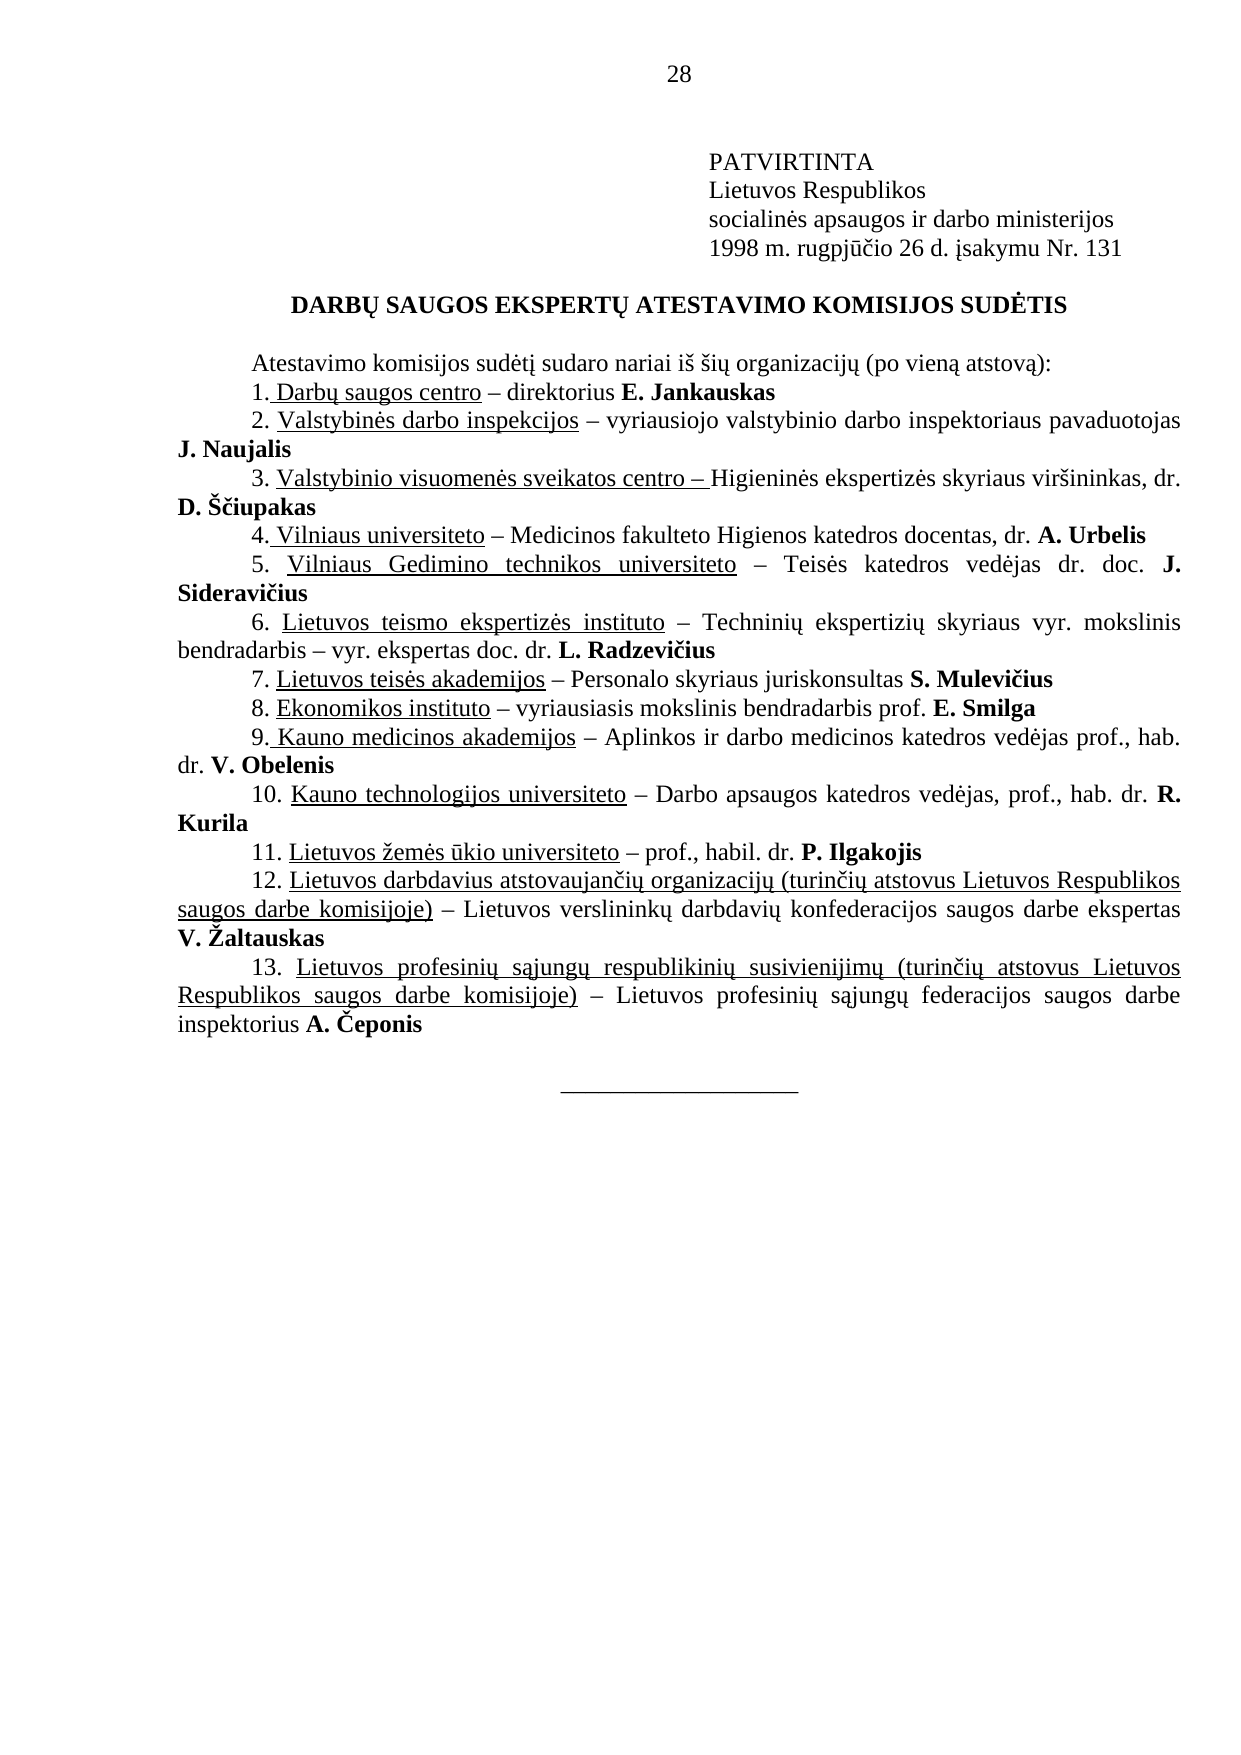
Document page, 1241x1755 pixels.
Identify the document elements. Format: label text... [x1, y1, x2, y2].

text Atestavimo komisijos sudėtį sudaro nariai iš šių organizacijų (po vieną atstovą): [177, 348, 1181, 377]
text 13. Lietuvos profesinių sąjungų respublikinių susivienijimų (turinčių atstovus Lietuvos Respublikos saugos darbe komisijoje) – Lietuvos profesinių sąjungų federacijos saugos darbe inspektorius A. Čeponis [177, 952, 1181, 1038]
text 12. Lietuvos darbdavius atstovaujančių organizacijų (turinčių atstovus Lietuvos Respublikos saugos darbe komisijoje) – Lietuvos verslininkų darbdavių konfederacijos saugos darbe ekspertas V. Žaltauskas [177, 866, 1181, 952]
text 2. Valstybinės darbo inspekcijos – vyriausiojo valstybinio darbo inspektoriaus pavaduotojas J. Naujalis [177, 406, 1181, 463]
text 1. Darbų saugos centro – direktorius E. Jankauskas [177, 377, 1181, 406]
text 5. Vilniaus Gedimino technikos universiteto – Teisės katedros vedėjas dr. doc. J. Sideravičius [177, 549, 1181, 607]
text 1998 m. rugpjūčio 26 d. įsakymu Nr. 131 [177, 233, 1181, 262]
text ___________________ [177, 1067, 1181, 1096]
text 7. Lietuvos teisės akademijos – Personalo skyriaus juriskonsultas S. Mulevičius [177, 664, 1181, 693]
text 6. Lietuvos teismo ekspertizės instituto – Techninių ekspertizių skyriaus vyr. mokslinis bendradarbis – vyr. ekspertas doc. dr. L. Radzevičius [177, 607, 1181, 664]
text 11. Lietuvos žemės ūkio universiteto – prof., habil. dr. P. Ilgakojis [177, 837, 1181, 866]
text 3. Valstybinio visuomenės sveikatos centro – Higieninės ekspertizės skyriaus viršininkas, dr. D. Ščiupakas [177, 463, 1181, 521]
text 9. Kauno medicinos akademijos – Aplinkos ir darbo medicinos katedros vedėjas prof., hab. dr. V. Obelenis [177, 722, 1181, 779]
text PATVIRTINTA [177, 147, 1181, 176]
text 8. Ekonomikos instituto – vyriausiasis mokslinis bendradarbis prof. E. Smilga [177, 693, 1181, 722]
text 10. Kauno technologijos universiteto – Darbo apsaugos katedros vedėjas, prof., hab. dr. R. Kurila [177, 779, 1181, 837]
text 4. Vilniaus universiteto – Medicinos fakulteto Higienos katedros docentas, dr. A. Urbelis [177, 521, 1181, 549]
text DARBŲ SAUGOS EKSPERTŲ ATESTAVIMO KOMISIJOS SUDĖTIS [177, 291, 1181, 319]
text socialinės apsaugos ir darbo ministerijos [177, 204, 1181, 233]
text Lietuvos Respublikos [177, 176, 1181, 204]
